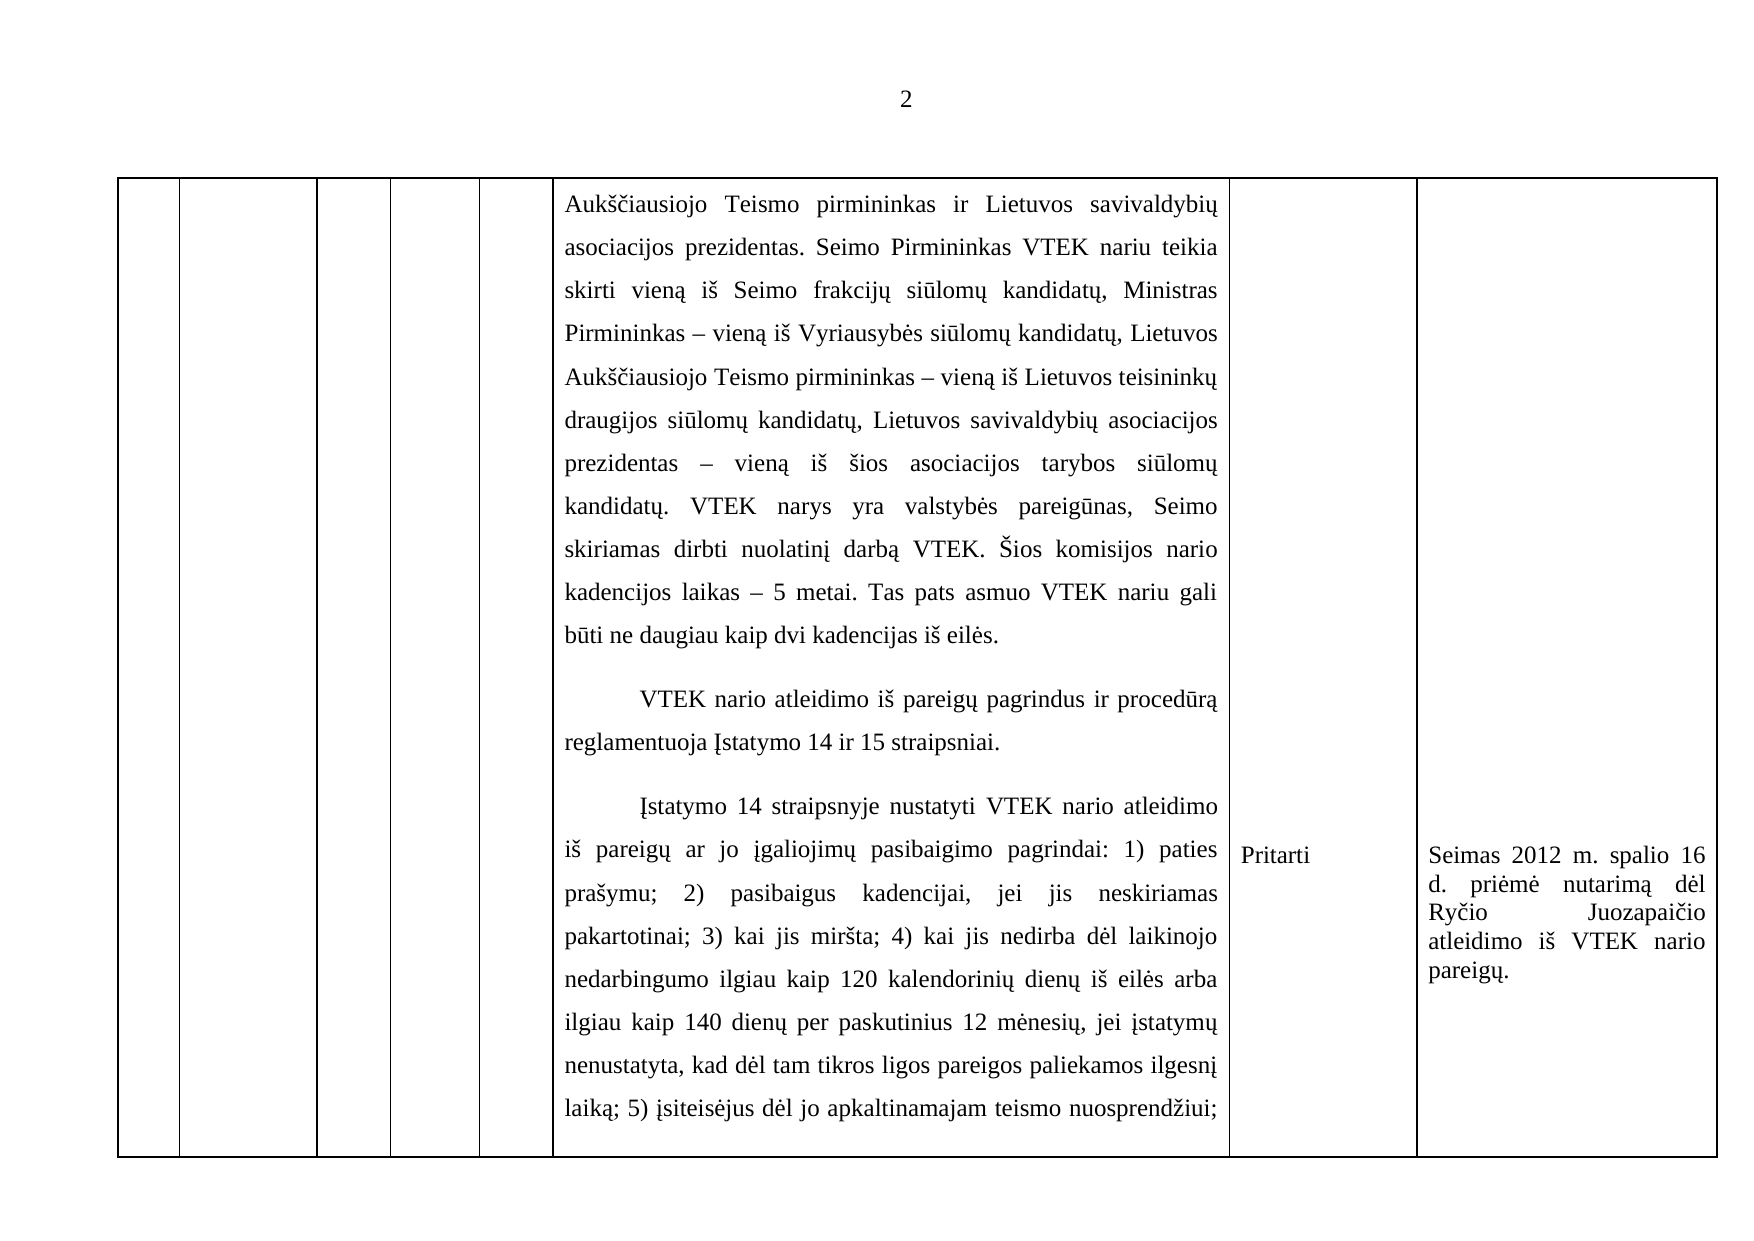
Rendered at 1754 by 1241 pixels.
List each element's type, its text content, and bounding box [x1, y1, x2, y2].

table_cell [119, 179, 179, 1156]
table_cell [180, 179, 316, 1156]
table_cell [480, 179, 552, 1156]
table_cell Aukščiausiojo Teismo pirmininkas ir Lietuvos savivaldybių asociacijos prezidentas. Seimo Pirmininkas VTEK nariu teikia skirti vieną iš Seimo frakcijų siūlomų kandidatų, Ministras Pirmininkas – vieną iš Vyriausybės siūlomų kandidatų, Lietuvos Aukščiausiojo Teismo pirmininkas – vieną iš Lietuvos teisininkų draugijos siūlomų kandidatų, Lietuvos savivaldybių asociacijos prezidentas – vieną iš šios asociacijos tarybos siūlomų kandidatų. VTEK narys yra valstybės pareigūnas, Seimo skiriamas dirbti nuolatinį darbą VTEK. Šios komisijos nario kadencijos laikas – 5 metai. Tas pats asmuo VTEK nariu gali būti ne daugiau kaip dvi kadencijas iš eilės. VTEK nario atleidimo iš pareigų pagrindus ir procedūrą reglamentuoja Įstatymo 14 ir 15 straipsniai. Įstatymo 14 straipsnyje nustatyti VTEK nario atleidimo iš pareigų ar jo įgaliojimų pasibaigimo pagrindai: 1) paties prašymu; 2) pasibaigus kadencijai, jei jis neskiriamas pakartotinai; 3) kai jis miršta; 4) kai jis nedirba dėl laikinojo nedarbingumo ilgiau kaip 120 kalendorinių dienų iš eilės arba ilgiau kaip 140 dienų per paskutinius 12 mėnesių, jei įstatymų nenustatyta, kad dėl tam tikros ligos pareigos paliekamos ilgesnį laiką; 5) įsiteisėjus dėl jo apkaltinamajam teismo nuosprendžiui; [554, 179, 1229, 1156]
table_cell [391, 179, 479, 1156]
table_cell Seimas 2012 m. spalio 16 d. priėmė nutarimą dėl Ryčio Juozapaičio atleidimo iš VTEK nario pareigų. [1418, 179, 1716, 1156]
table_cell Pritarti [1230, 179, 1416, 1156]
table_cell [318, 179, 390, 1156]
